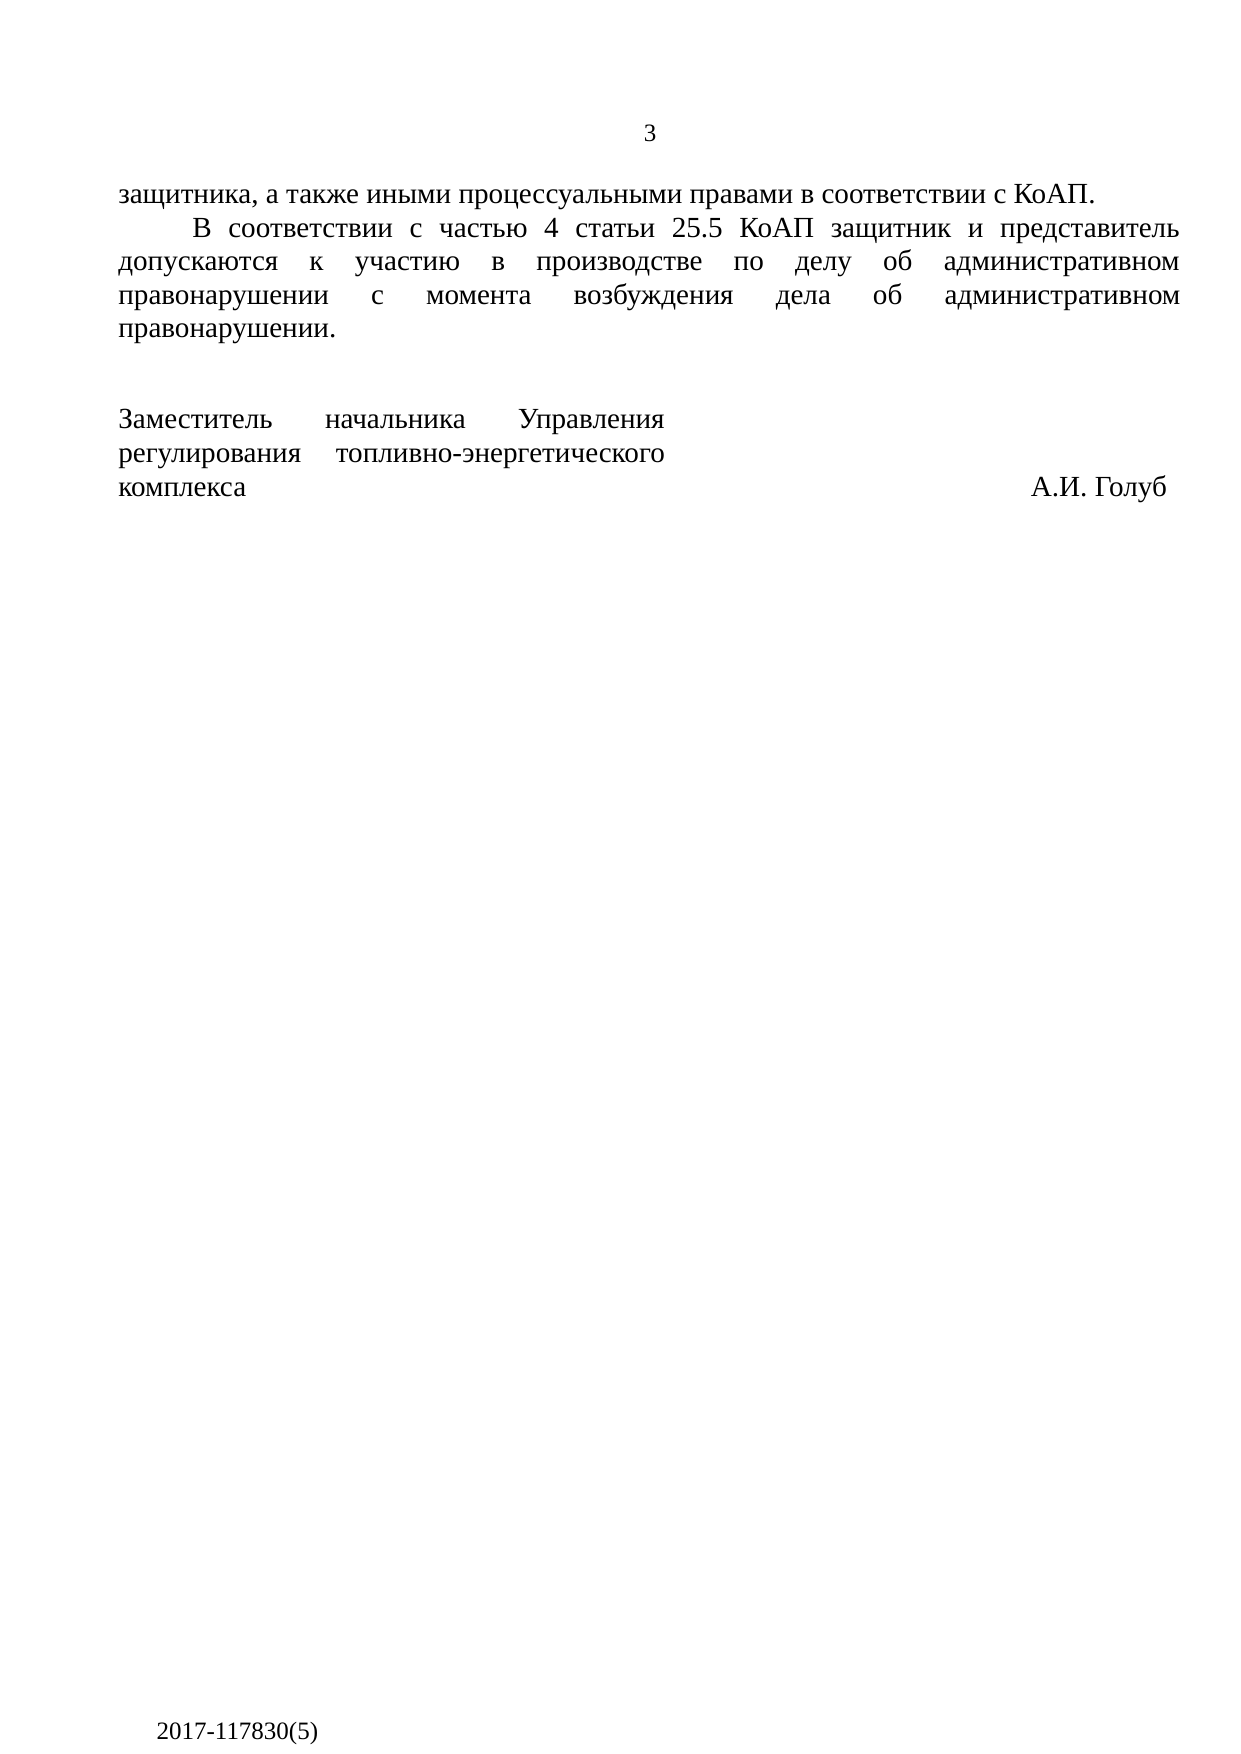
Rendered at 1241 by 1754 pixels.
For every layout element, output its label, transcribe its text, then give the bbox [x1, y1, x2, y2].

text защитника, а также иными процессуальными правами в соответствии с КоАП. [118, 176, 1181, 210]
text В соответствии с частью 4 статьи 25.5 КоАП защитник и представитель допускаются к участию в производстве по делу об административном правонарушении с момента возбуждения дела об административном правонарушении. [118, 210, 1181, 344]
table_header Заместитель начальника Управления регулирования топливно-энергетического комплекса [118, 402, 665, 532]
table_header А.И. Голуб [871, 402, 1167, 532]
table_header [665, 402, 871, 532]
